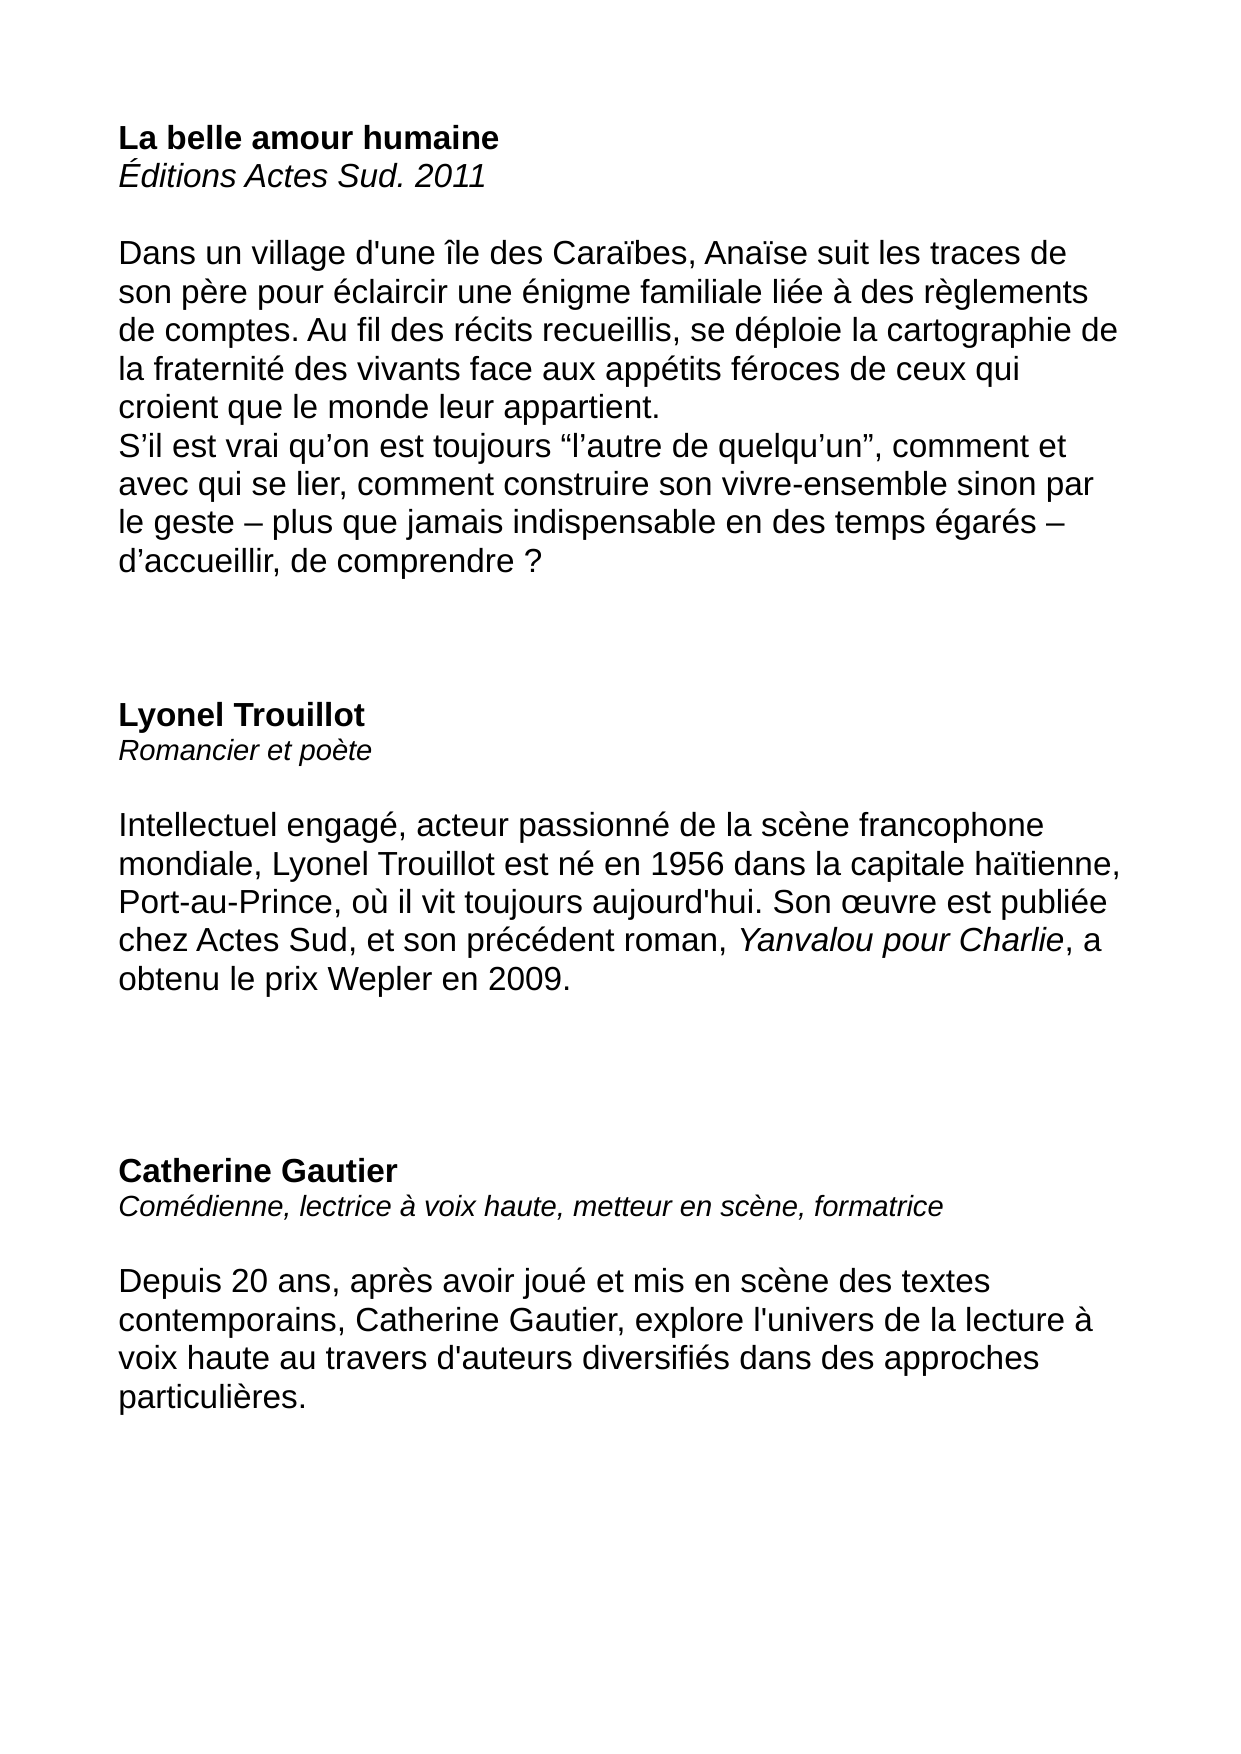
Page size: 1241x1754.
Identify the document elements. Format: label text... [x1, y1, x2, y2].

text Catherine Gautier [118, 1151, 1122, 1189]
text Éditions Actes Sud. 2011 [118, 157, 1122, 195]
text Lyonel Trouillot [118, 695, 1122, 733]
text La belle amour humaine [118, 118, 1122, 157]
text Intellectuel engagé, acteur passionné de la scène francophone mondiale, Lyonel Trouillot est né en 1956 dans la capitale haïtienne, Port-au-Prince, où il vit toujours aujourd'hui. Son œuvre est publiée chez Actes Sud, et son précédent roman, Yanvalou pour Charlie, a obtenu le prix Wepler en 2009. [118, 805, 1122, 997]
text Dans un village d'une île des Caraïbes, Anaïse suit les traces de son père pour éclaircir une énigme familiale liée à des règlements de comptes. Au fil des récits recueillis, se déploie la cartographie de la fraternité des vivants face aux appétits féroces de ceux qui croient que le monde leur appartient. [118, 233, 1122, 426]
text Depuis 20 ans, après avoir joué et mis en scène des textes contemporains, Catherine Gautier, explore l'univers de la lecture à voix haute au travers d'auteurs diversifiés dans des approches particulières. [118, 1261, 1122, 1415]
text Comédienne, lectrice à voix haute, metteur en scène, formatrice [118, 1189, 1122, 1223]
text S’il est vrai qu’on est toujours “l’autre de quelqu’un”, comment et avec qui se lier, comment construire son vivre-ensemble sinon par le geste – plus que jamais indispensable en des temps égarés – d’accueillir, de comprendre ? [118, 426, 1122, 579]
text Romancier et poète [118, 733, 1122, 767]
